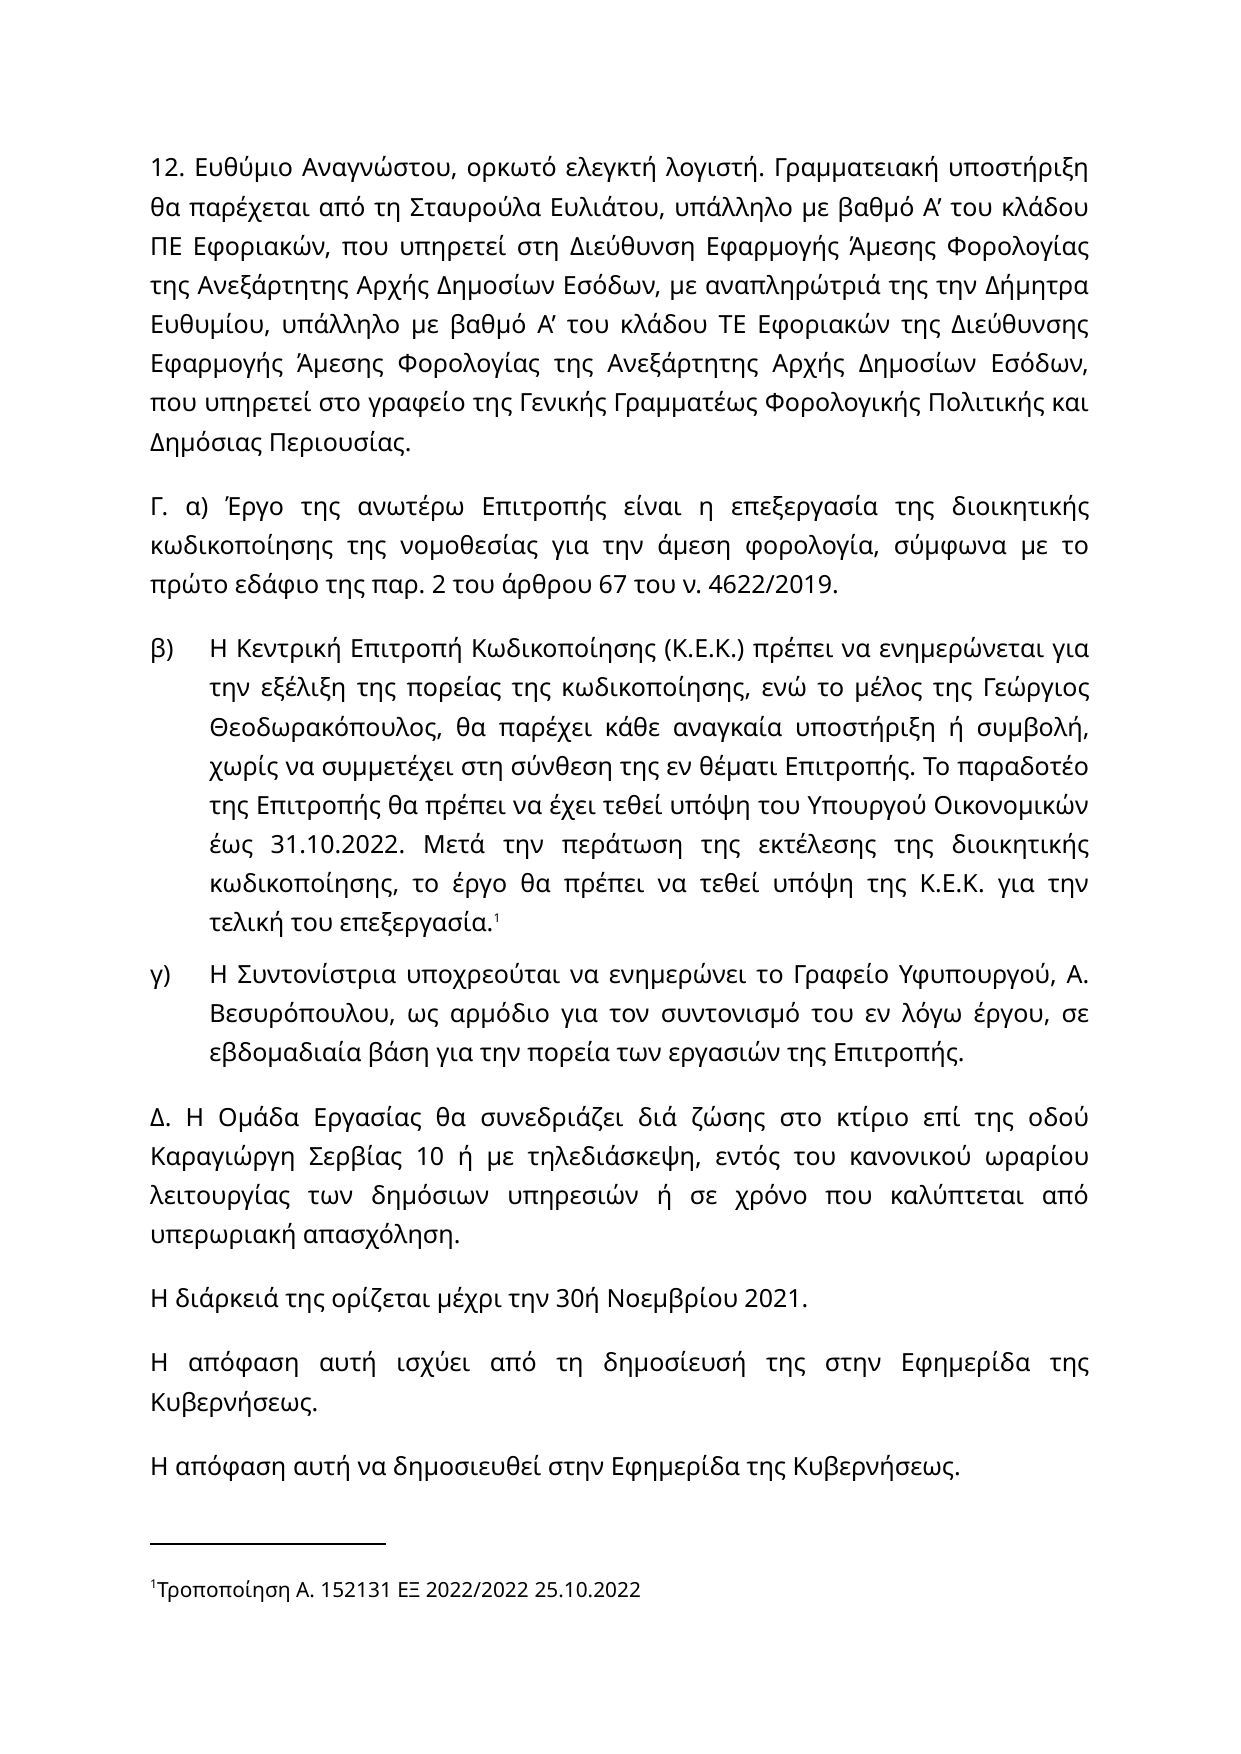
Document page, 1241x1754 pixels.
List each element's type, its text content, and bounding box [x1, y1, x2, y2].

list γ) Η Συντονίστρια υποχρεούται να ενημερώνει το Γραφείο Υφυπουργού, Α. Βεσυρόπουλου, ως αρμόδιο για τον συντονισμό του εν λόγω έργου, σε εβδομαδιαία βάση για την πορεία των εργασιών της Επιτροπής. [150, 957, 1090, 1069]
list β) Η Κεντρική Επιτροπή Κωδικοποίησης (Κ.Ε.Κ.) πρέπει να ενημερώνεται για την εξέλιξη της πορείας της κωδικοποίησης, ενώ το μέλος της Γεώργιος Θεοδωρακόπουλος, θα παρέχει κάθε αναγκαία υποστήριξη ή συμβολή, χωρίς να συμμετέχει στη σύνθεση της εν θέματι Επιτροπής. Το παραδοτέο της Επιτροπής θα πρέπει να έχει τεθεί υπόψη του Υπουργού Οικονομικών έως 31.10.2022. Μετά την περάτωση της εκτέλεσης της διοικητικής κωδικοποίησης, το έργο θα πρέπει να τεθεί υπόψη της Κ.Ε.Κ. για την τελική του επεξεργασία. [150, 631, 1090, 939]
text Η διάρκειά της ορίζεται μέχρι την 30ή Νοεμβρίου 2021. [150, 1281, 1090, 1315]
text Η απόφαση αυτή ισχύει από τη δημοσίευσή της στην Εφημερίδα της Κυβερνήσεως. [150, 1345, 1090, 1418]
text Τροποποίηση A. 152131 ΕΞ 2022/2022 25.10.2022 [150, 1576, 1090, 1604]
text Δ. Η Ομάδα Εργασίας θα συνεδριάζει διά ζώσης στο κτίριο επί της οδού Καραγιώργη Σερβίας 10 ή με τηλεδιάσκεψη, εντός του κανονικού ωραρίου λειτουργίας των δημόσιων υπηρεσιών ή σε χρόνο που καλύπτεται από υπερωριακή απασχόληση. [150, 1099, 1090, 1251]
text 12. Ευθύμιο Αναγνώστου, ορκωτό ελεγκτή λογιστή. Γραμματειακή υποστήριξη θα παρέχεται από τη Σταυρούλα Ευλιάτου, υπάλληλο με βαθμό Α’ του κλάδου ΠΕ Εφοριακών, που υπηρετεί στη Διεύθυνση Εφαρμογής Άμεσης Φορολογίας της Ανεξάρτητης Αρχής Δημοσίων Εσόδων, με αναπληρώτριά της την Δήμητρα Ευθυμίου, υπάλληλο με βαθμό Α’ του κλάδου ΤΕ Εφοριακών της Διεύθυνσης Εφαρμογής Άμεσης Φορολογίας της Ανεξάρτητης Αρχής Δημοσίων Εσόδων, που υπηρετεί στο γραφείο της Γενικής Γραμματέως Φορολογικής Πολιτικής και Δημόσιας Περιουσίας. [150, 150, 1090, 458]
text Γ. α) Έργο της ανωτέρω Επιτροπής είναι η επεξεργασία της διοικητικής κωδικοποίησης της νομοθεσίας για την άμεση φορολογία, σύμφωνα με το πρώτο εδάφιο της παρ. 2 του άρθρου 67 του ν. 4622/2019. [150, 488, 1090, 601]
text Η απόφαση αυτή να δημοσιευθεί στην Εφημερίδα της Κυβερνήσεως. [150, 1448, 1090, 1482]
